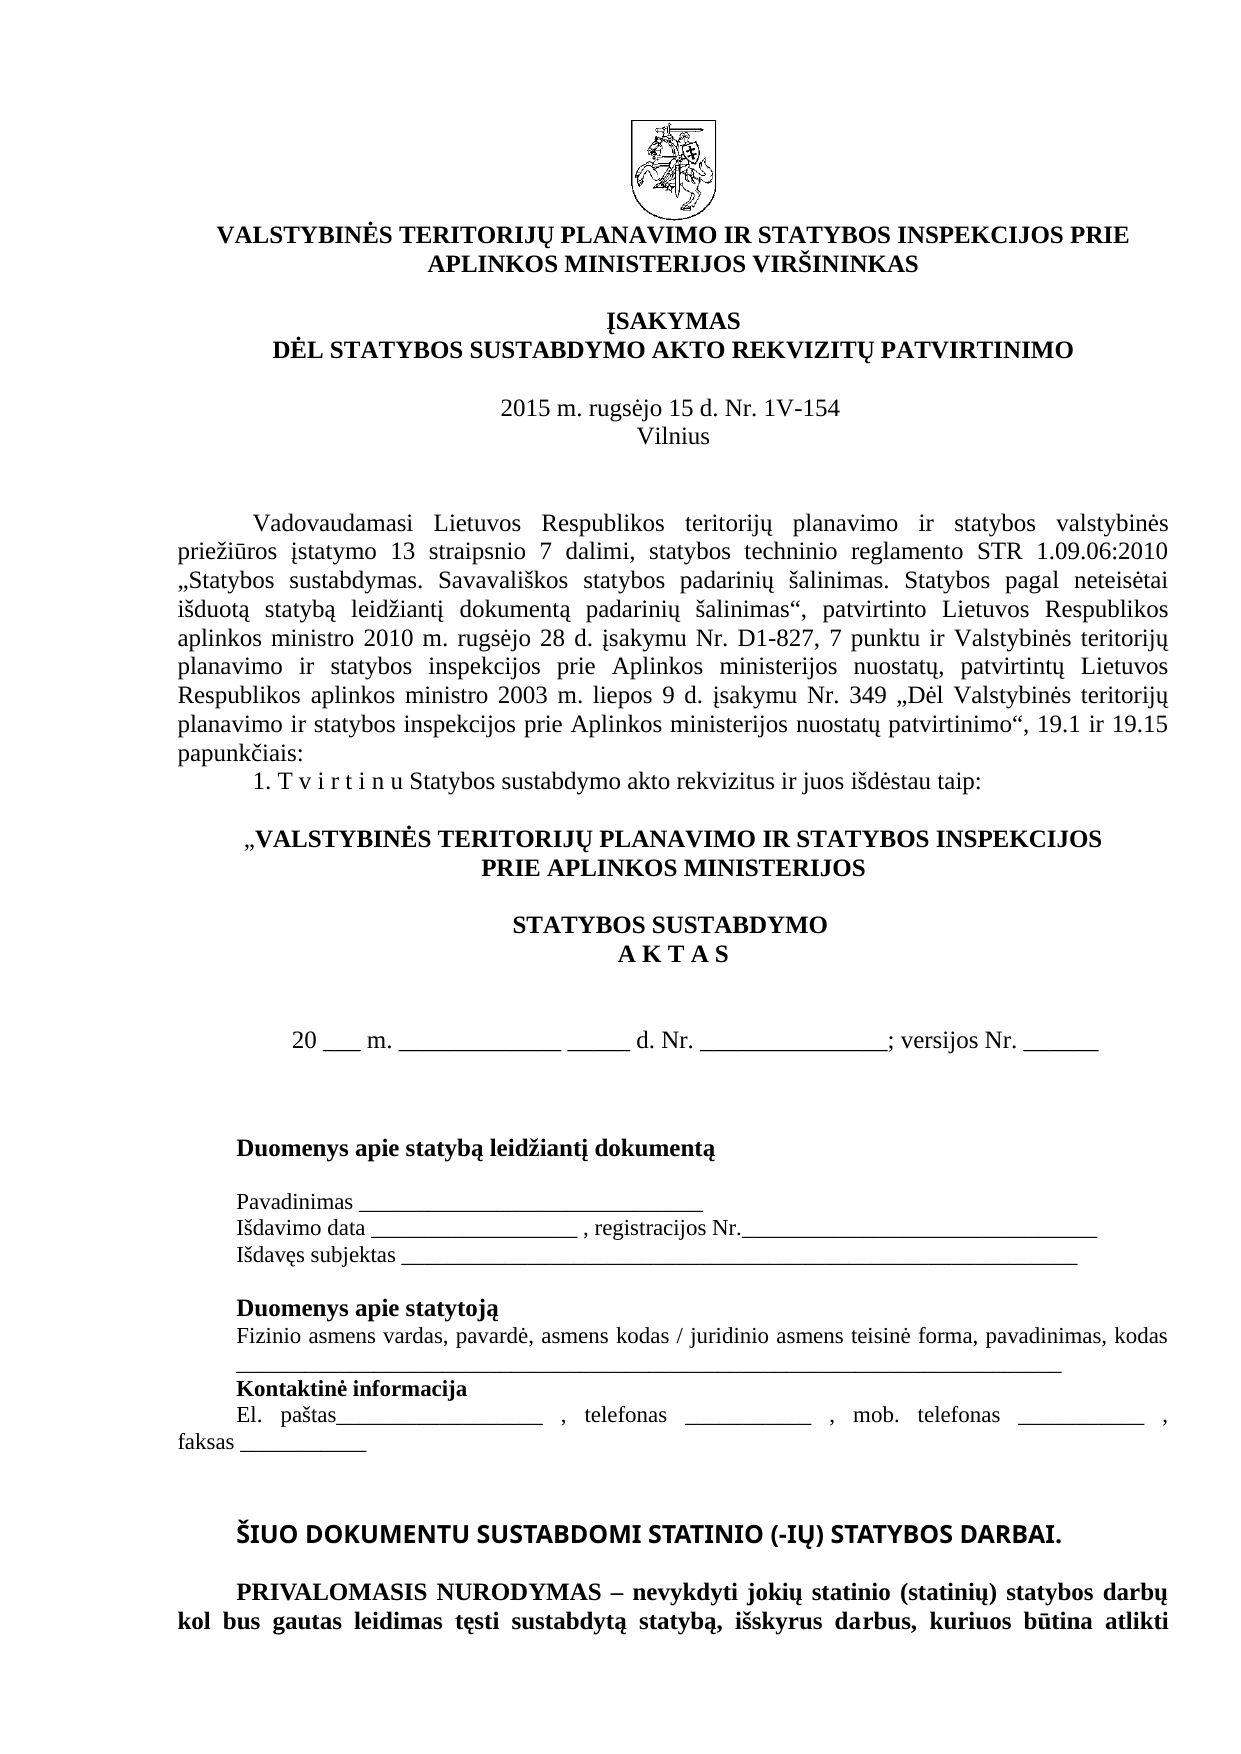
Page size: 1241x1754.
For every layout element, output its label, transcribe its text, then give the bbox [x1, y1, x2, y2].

text Šiuo dokumentu sustabdomi statinio (-IŲ) statybos darbai. [177, 1517, 1169, 1551]
text Fizinio asmens vardas, pavardė, asmens kodas / juridinio asmens teisinė forma, pavadinimas, kodas ________________________________________________________________________ [236, 1322, 1169, 1375]
text Vilnius [177, 421, 1169, 450]
text STATYBOS SUSTABDYMO [177, 910, 1169, 939]
text Išdavęs subjektas ___________________________________________________________ [177, 1241, 1169, 1267]
text 1. T v i r t i n u Statybos sustabdymo akto rekvizitus ir juos išdėstau taip: [177, 766, 1169, 795]
text A K T A S [177, 939, 1169, 968]
text El. paštas__________________ , telefonas ___________ , mob. telefonas ___________ , faksas ___________ [177, 1401, 1169, 1454]
text Išdavimo data __________________ , registracijos Nr._______________________________ [177, 1214, 1169, 1241]
text PRIE APLINKOS MINISTERIJOS [177, 853, 1169, 881]
text Vadovaudamasi Lietuvos Respublikos teritorijų planavimo ir statybos valstybinės priežiūros įstatymo 13 straipsnio 7 dalimi, statybos techninio reglamento STR 1.09.06:2010 „Statybos sustabdymas. Savavališkos statybos padarinių šalinimas. Statybos pagal neteisėtai išduotą statybą leidžiantį dokumentą padarinių šalinimas“, patvirtinto Lietuvos Respublikos aplinkos ministro 2010 m. rugsėjo 28 d. įsakymu Nr. D1-827, 7 punktu ir Valstybinės teritorijų planavimo ir statybos inspekcijos prie Aplinkos ministerijos nuostatų, patvirtintų Lietuvos Respublikos aplinkos ministro 2003 m. liepos 9 d. įsakymu Nr. 349 „Dėl Valstybinės teritorijų planavimo ir statybos inspekcijos prie Aplinkos ministerijos nuostatų patvirtinimo“, 19.1 ir 19.15 papunkčiais: [177, 508, 1169, 766]
text ĮSAKYMAS [177, 306, 1169, 335]
text „VALSTYBINĖS TERITORIJŲ PLANAVIMO IR STATYBOS INSPEKCIJOS [177, 824, 1169, 853]
text Kontaktinė informacija [177, 1375, 1169, 1401]
text PRIVALOMASIS NURODYMAS – nevykdyti jokių statinio (statinių) statybos darbų kol bus gautas leidimas tęsti sustabdytą statybą, išskyrus darbus, kuriuos būtina atlikti [177, 1577, 1169, 1634]
text 20 ___ m. _____________ _____ d. Nr. _______________; versijos Nr. ______ [177, 1025, 1169, 1054]
text Duomenys apie statybą leidžiantį dokumentą [177, 1133, 1169, 1162]
text Pavadinimas ______________________________ [177, 1188, 1169, 1214]
text Duomenys apie statytoją [177, 1293, 1169, 1322]
text 2015 m. rugsėjo 15 d. Nr. 1V-154 [177, 393, 1169, 421]
text DĖL STATYBOS SUSTABDYMO AKTO REKVIZITŲ PATVIRTINIMO [177, 335, 1169, 364]
text VALSTYBINĖS TERITORIJŲ PLANAVIMO IR STATYBOS INSPEKCIJOS PRIE APLINKOS MINISTERIJOS VIRŠININKAS [177, 220, 1169, 278]
